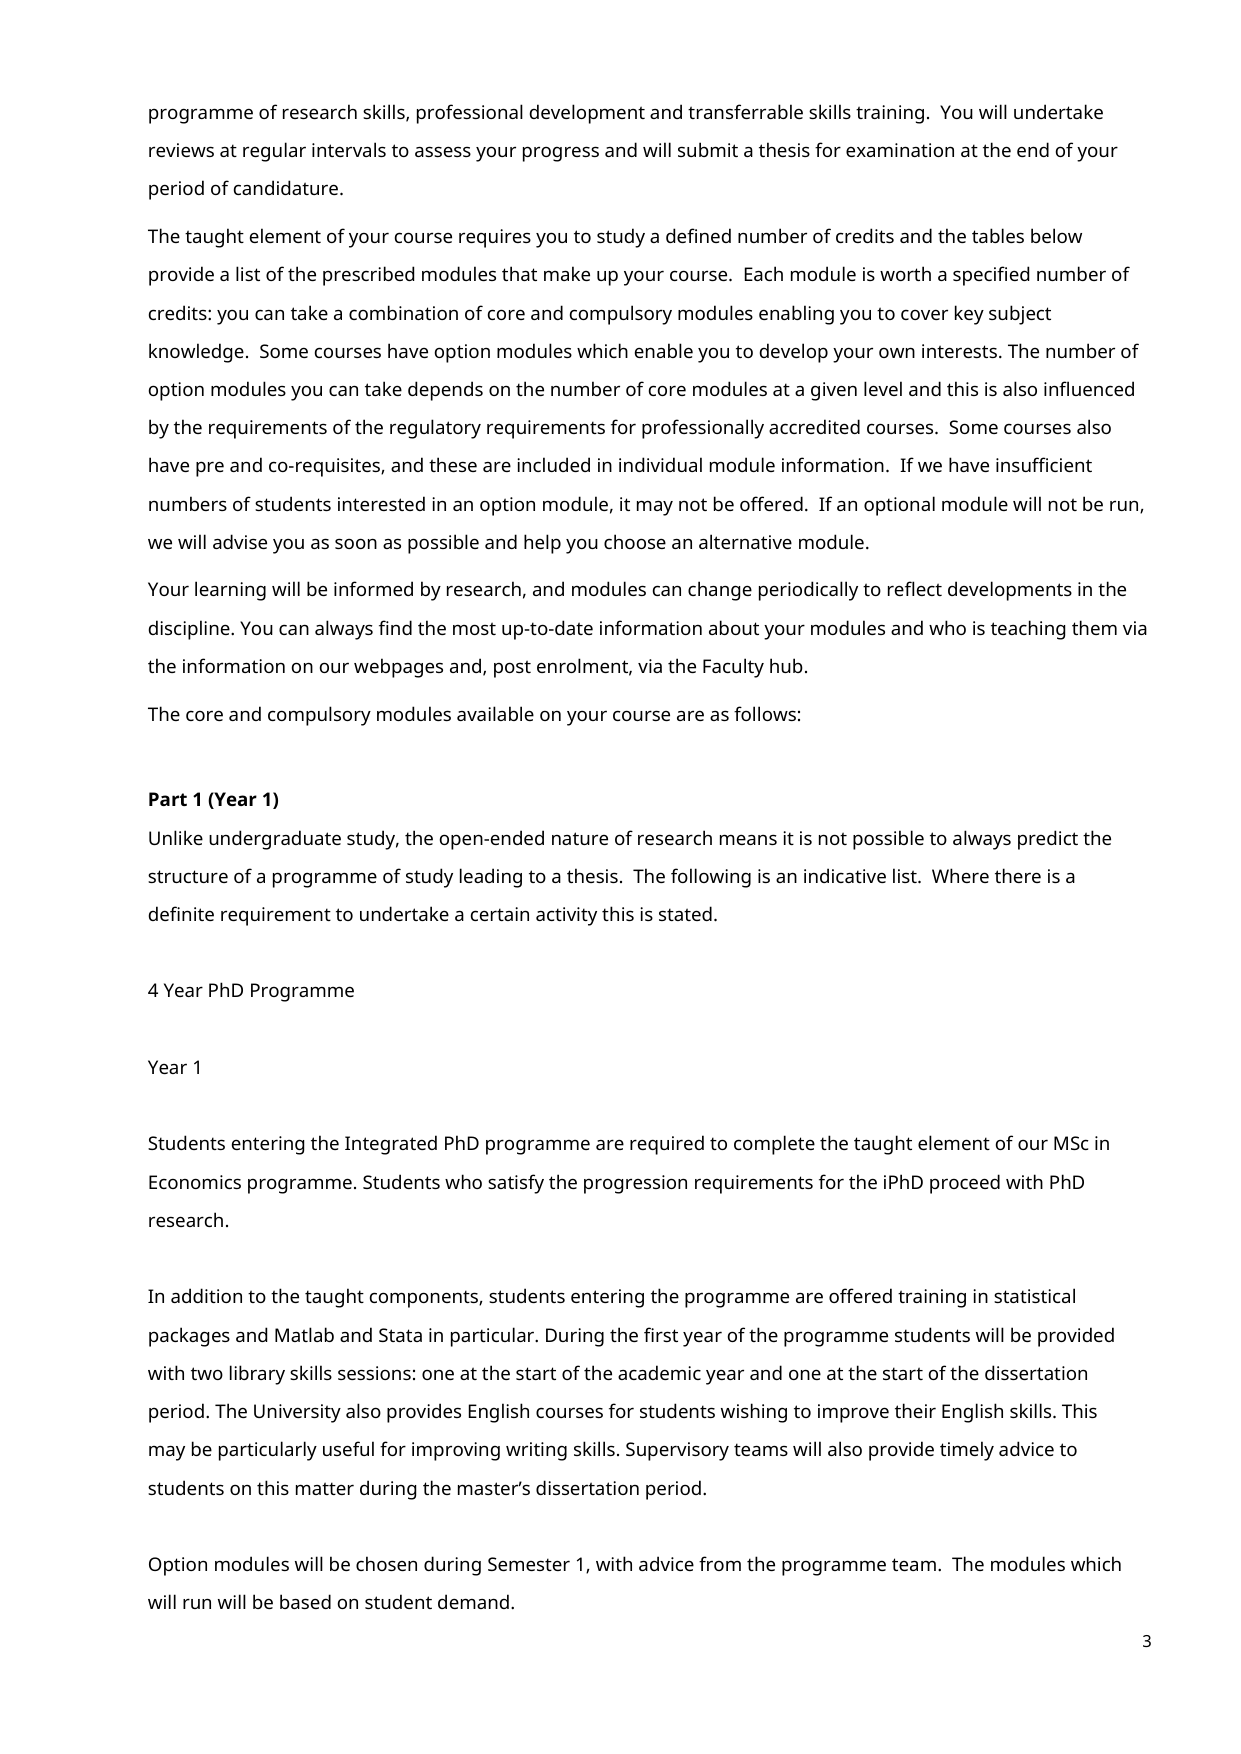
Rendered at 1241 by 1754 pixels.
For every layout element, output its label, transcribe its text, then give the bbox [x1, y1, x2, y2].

table_header Part 1 (Year 1) Unlike undergraduate study, the open-ended nature of research means it is not possible to always predict the structure of a programme of study leading to a thesis. The following is an indicative list. Where there is a definite requirement to undertake a certain activity this is stated. 4 Year PhD Programme Year 1 Students entering the Integrated PhD programme are required to complete the taught element of our MSc in Economics programme. Students who satisfy the progression requirements for the iPhD proceed with PhD research. In addition to the taught components, students entering the programme are offered training in statistical packages and Matlab and Stata in particular. During the first year of the programme students will be provided with two library skills sessions: one at the start of the academic year and one at the start of the dissertation period. The University also provides English courses for students wishing to improve their English skills. This may be particularly useful for improving writing skills. Supervisory teams will also provide timely advice to students on this matter during the master’s dissertation period. Option modules will be chosen during Semester 1, with advice from the programme team. The modules which will run will be based on student demand. [136, 749, 1152, 1615]
text programme of research skills, professional development and transferrable skills training. You will undertake reviews at regular intervals to assess your progress and will submit a thesis for examination at the end of your period of candidature. [148, 99, 1152, 201]
text The taught element of your course requires you to study a defined number of credits and the tables below provide a list of the prescribed modules that make up your course. Each module is worth a specified number of credits: you can take a combination of core and compulsory modules enabling you to cover key subject knowledge. Some courses have option modules which enable you to develop your own interests. The number of option modules you can take depends on the number of core modules at a given level and this is also influenced by the requirements of the regulatory requirements for professionally accredited courses. Some courses also have pre and co-requisites, and these are included in individual module information. If we have insufficient numbers of students interested in an option module, it may not be offered. If an optional module will not be run, we will advise you as soon as possible and help you choose an alternative module. [148, 223, 1152, 555]
text The core and compulsory modules available on your course are as follows: [148, 701, 1152, 726]
text Your learning will be informed by research, and modules can change periodically to reflect developments in the discipline. You can always find the most up-to-date information about your modules and who is teaching them via the information on our webpages and, post enrolment, via the Faculty hub. [148, 577, 1152, 679]
